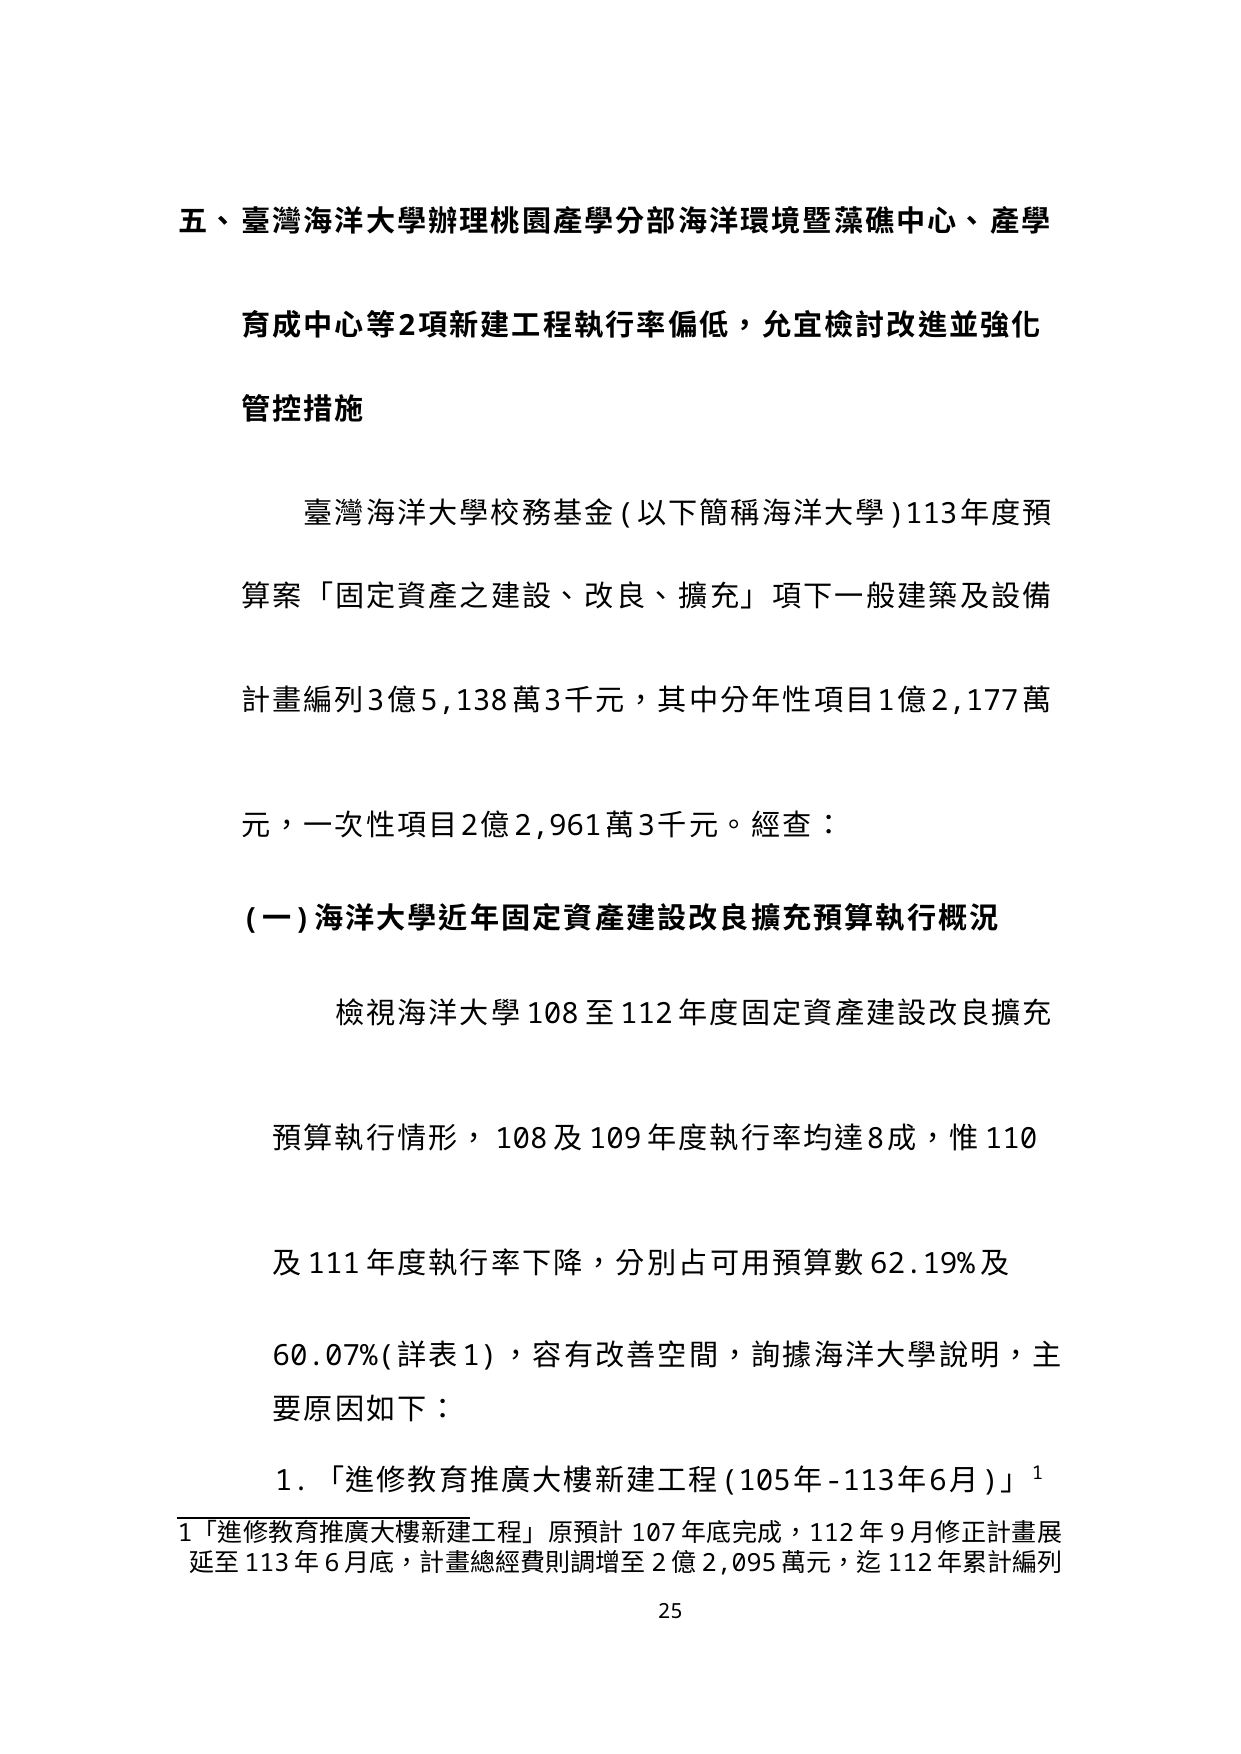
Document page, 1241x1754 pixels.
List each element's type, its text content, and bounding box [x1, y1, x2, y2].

text 檢視海洋大學108至112年度固定資產建設改良擴充預算執行情形，108及109年度執行率均達8成，惟110及111年度執行率下降，分別占可用預算數62.19%及60.07%(詳表1)，容有改善空間，詢據海洋大學說明，主要原因如下： [266, 927, 1063, 1427]
text 臺灣海洋大學校務基金(以下簡稱海洋大學)113年度預算案「固定資產之建設、改良、擴充」項下一般建築及設備計畫編列3億5,138萬3千元，其中分年性項目1億2,177萬元，一次性項目2億2,961萬3千元。經查： [236, 427, 1063, 865]
text 五、臺灣海洋大學辦理桃園產學分部海洋環境暨藻礁中心、產學育成中心等2項新建工程執行率偏低，允宜檢討改進並強化管控措施 [177, 177, 1063, 427]
text (一)海洋大學近年固定資產建設改良擴充預算執行概況 [236, 865, 1063, 927]
text 1.「進修教育推廣大樓新建工程(105年-113年6月)」因111年5月後鋼筋、模板、水電及泥作等工項陸續有人員因疫情染疫，影響出工數。 [266, 1427, 1063, 1490]
text 「進修教育推廣大樓新建工程」原預計107年底完成，112年9月修正計畫展延至113年6月底，計畫總經費則調增至2億2,095萬元，迄112年累計編列 [177, 1518, 1063, 1577]
